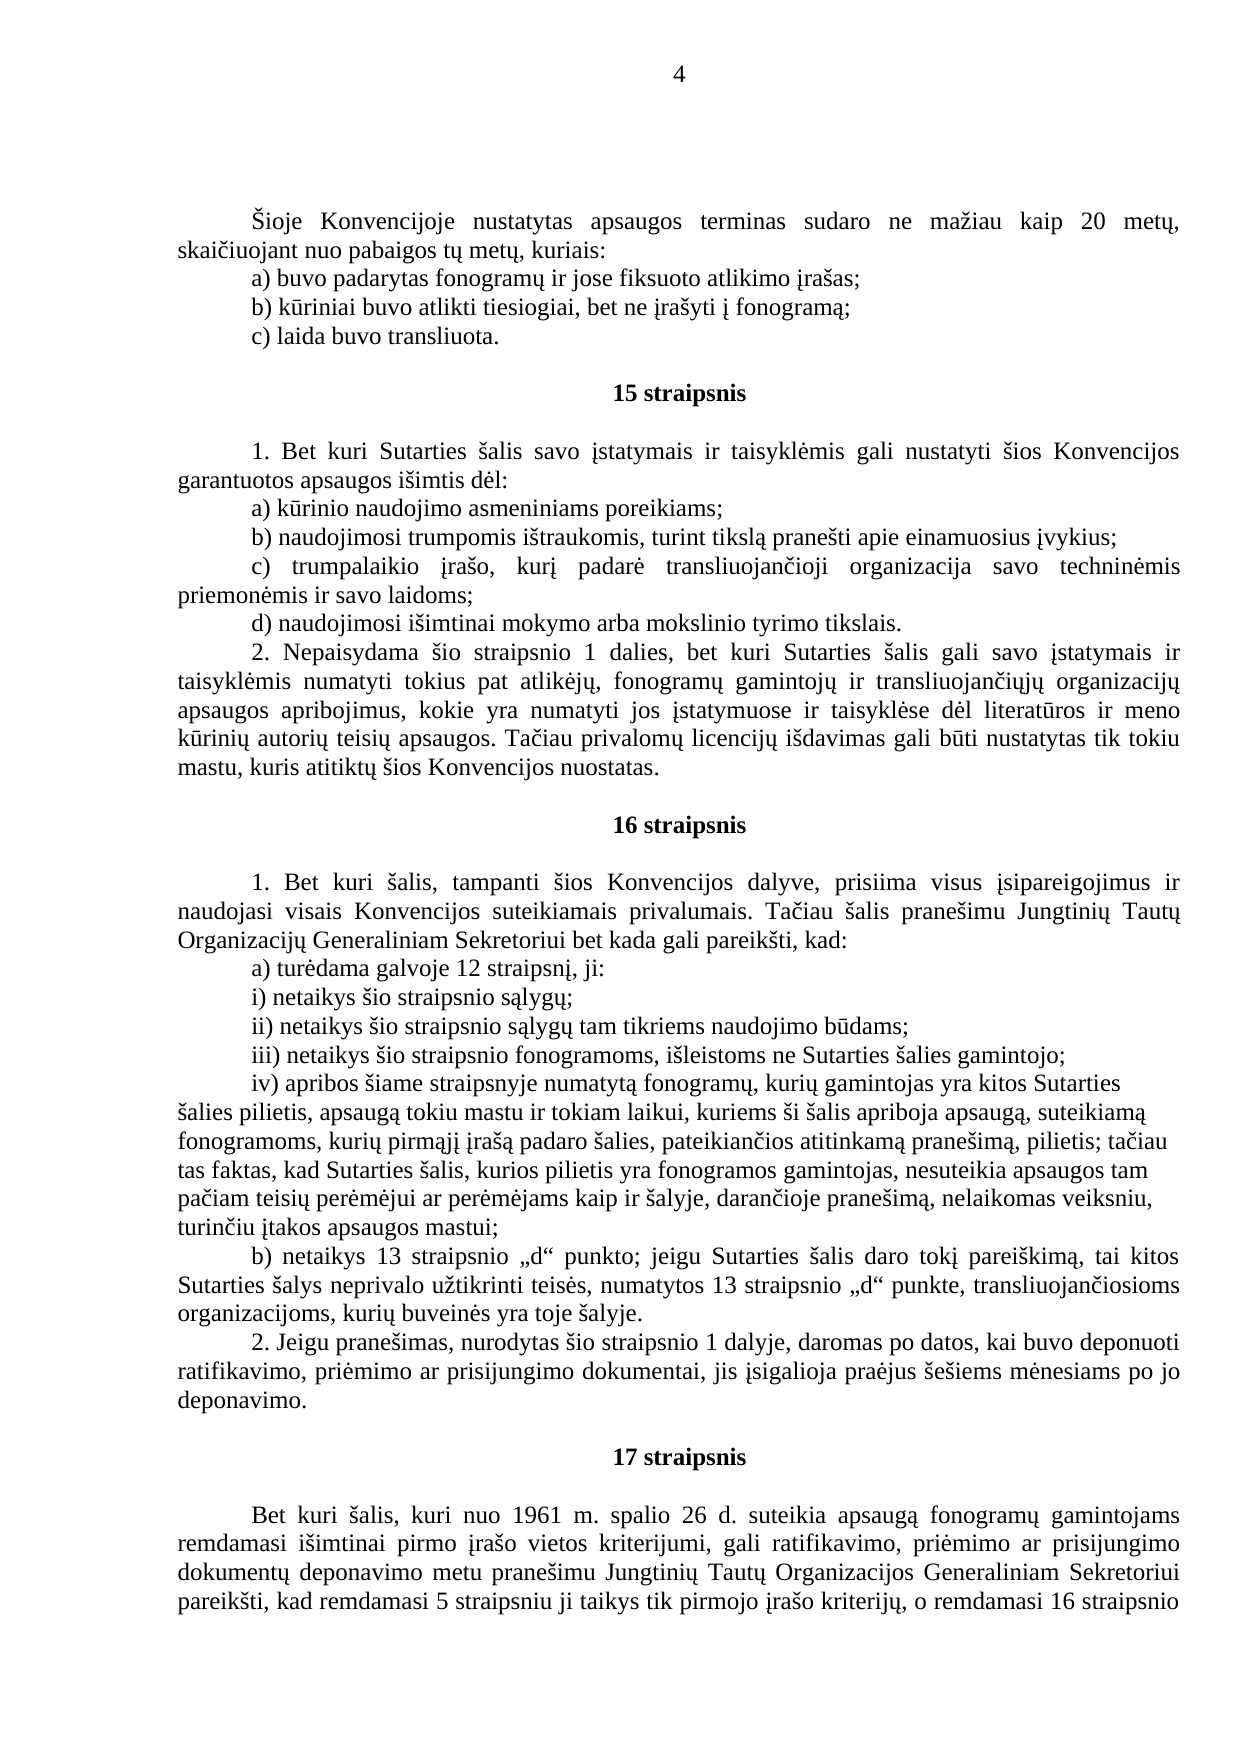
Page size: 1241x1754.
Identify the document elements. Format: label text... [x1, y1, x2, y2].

text ii) netaikys šio straipsnio sąlygų tam tikriems naudojimo būdams; [177, 1011, 1181, 1040]
text 17 straipsnis [177, 1442, 1181, 1471]
text a) turėdama galvoje 12 straipsnį, ji: [177, 953, 1181, 982]
text 2. Nepaisydama šio straipsnio 1 dalies, bet kuri Sutarties šalis gali savo įstatymais ir taisyklėmis numatyti tokius pat atlikėjų, fonogramų gamintojų ir transliuojančiųjų organizacijų apsaugos apribojimus, kokie yra numatyti jos įstatymuose ir taisyklėse dėl literatūros ir meno kūrinių autorių teisių apsaugos. Tačiau privalomų licencijų išdavimas gali būti nustatytas tik tokiu mastu, kuris atitiktų šios Konvencijos nuostatas. [177, 637, 1181, 781]
text Šioje Konvencijoje nustatytas apsaugos terminas sudaro ne mažiau kaip 20 metų, skaičiuojant nuo pabaigos tų metų, kuriais: [177, 206, 1181, 263]
text b) naudojimosi trumpomis ištraukomis, turint tikslą pranešti apie einamuosius įvykius; [177, 522, 1181, 551]
text iii) netaikys šio straipsnio fonogramoms, išleistoms ne Sutarties šalies gamintojo; [177, 1040, 1181, 1068]
text Bet kuri šalis, kuri nuo 1961 m. spalio 26 d. suteikia apsaugą fonogramų gamintojams remdamasi išimtinai pirmo įrašo vietos kriterijumi, gali ratifikavimo, priėmimo ar prisijungimo dokumentų deponavimo metu pranešimu Jungtinių Tautų Organizacijos Generaliniam Sekretoriui pareikšti, kad remdamasi 5 straipsniu ji taikys tik pirmojo įrašo kriterijų, o remdamasi 16 straipsnio [177, 1500, 1181, 1615]
text b) kūriniai buvo atlikti tiesiogiai, bet ne įrašyti į fonogramą; [177, 292, 1181, 321]
text a) kūrinio naudojimo asmeniniams poreikiams; [177, 493, 1181, 522]
text 16 straipsnis [177, 810, 1181, 838]
text 2. Jeigu pranešimas, nurodytas šio straipsnio 1 dalyje, daromas po datos, kai buvo deponuoti ratifikavimo, priėmimo ar prisijungimo dokumentai, jis įsigalioja praėjus šešiems mėnesiams po jo deponavimo. [177, 1327, 1181, 1413]
text c) laida buvo transliuota. [177, 321, 1181, 350]
text 15 straipsnis [177, 378, 1181, 407]
text 1. Bet kuri šalis, tampanti šios Konvencijos dalyve, prisiima visus įsipareigojimus ir naudojasi visais Konvencijos suteikiamais privalumais. Tačiau šalis pranešimu Jungtinių Tautų Organizacijų Generaliniam Sekretoriui bet kada gali pareikšti, kad: [177, 867, 1181, 953]
text d) naudojimosi išimtinai mokymo arba mokslinio tyrimo tikslais. [177, 608, 1181, 637]
text a) buvo padarytas fonogramų ir jose fiksuoto atlikimo įrašas; [177, 263, 1181, 292]
text i) netaikys šio straipsnio sąlygų; [177, 982, 1181, 1011]
text 1. Bet kuri Sutarties šalis savo įstatymais ir taisyklėmis gali nustatyti šios Konvencijos garantuotos apsaugos išimtis dėl: [177, 436, 1181, 493]
text b) netaikys 13 straipsnio „d“ punkto; jeigu Sutarties šalis daro tokį pareiškimą, tai kitos Sutarties šalys neprivalo užtikrinti teisės, numatytos 13 straipsnio „d“ punkte, transliuojančiosioms organizacijoms, kurių buveinės yra toje šalyje. [177, 1241, 1181, 1327]
text c) trumpalaikio įrašo, kurį padarė transliuojančioji organizacija savo techninėmis priemonėmis ir savo laidoms; [177, 551, 1181, 608]
text iv) apribos šiame straipsnyje numatytą fonogramų, kurių gamintojas yra kitos Sutarties šalies pilietis, apsaugą tokiu mastu ir tokiam laikui, kuriems ši šalis apriboja apsaugą, suteikiamą fonogramoms, kurių pirmąjį įrašą padaro šalies, pateikiančios atitinkamą pranešimą, pilietis; tačiau tas faktas, kad Sutarties šalis, kurios pilietis yra fonogramos gamintojas, nesuteikia apsaugos tam pačiam teisių perėmėjui ar perėmėjams kaip ir šalyje, darančioje pranešimą, nelaikomas veiksniu, turinčiu įtakos apsaugos mastui; [177, 1068, 1181, 1241]
